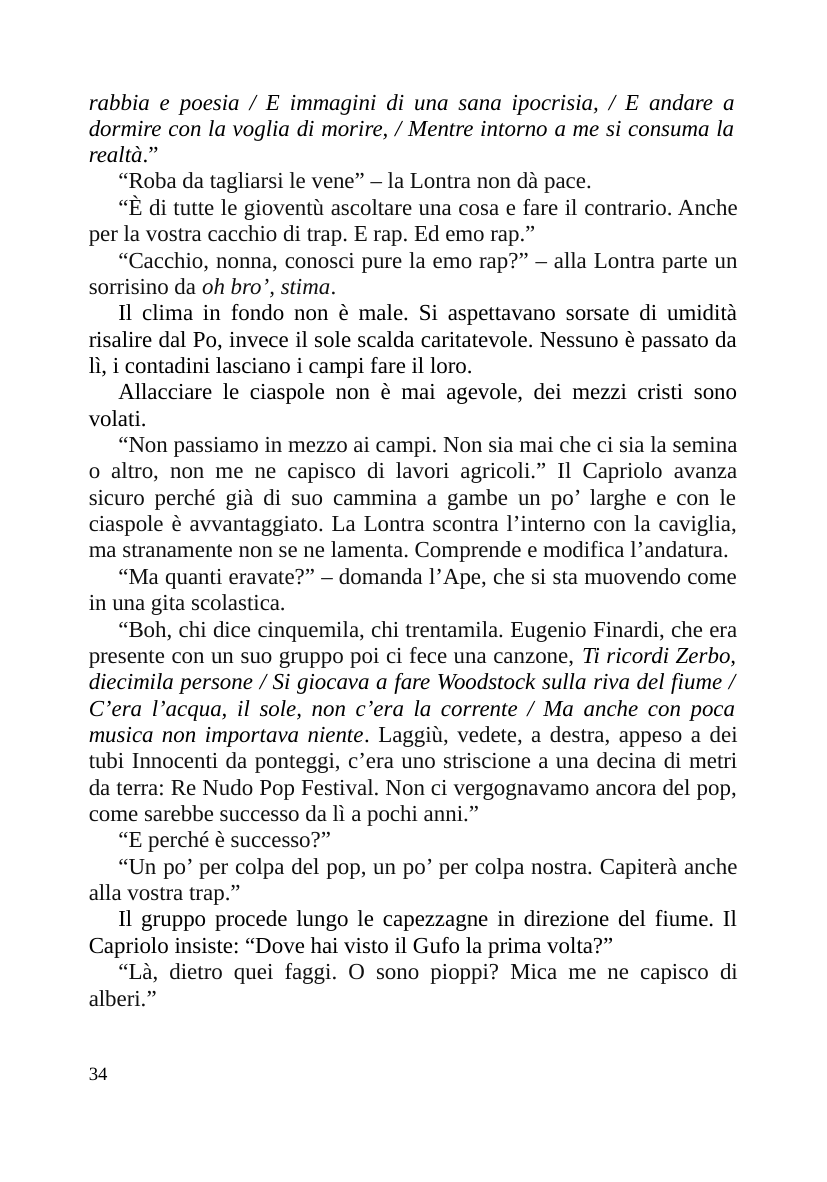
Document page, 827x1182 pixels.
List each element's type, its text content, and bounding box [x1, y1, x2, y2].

text “Boh, chi dice cinquemila, chi trentamila. Eugenio Finardi, che era presente con un suo gruppo poi ci fece una canzone, Ti ricordi Zerbo, diecimila persone / Si giocava a fare Woodstock sulla riva del fiume / C’era l’acqua, il sole, non c’era la corrente / Ma anche con poca musica non importava niente. Laggiù, vedete, a destra, appeso a dei tubi Innocenti da ponteggi, c’era uno striscione a una decina di metri da terra: Re Nudo Pop Festival. Non ci vergognavamo ancora del pop, come sarebbe successo da lì a pochi anni.” [88, 616, 738, 826]
text “Cacchio, nonna, conosci pure la emo rap?” ‒ alla Lontra parte un sorrisino da oh bro’, stima. [88, 247, 738, 299]
text Allacciare le ciaspole non è mai agevole, dei mezzi cristi sono volati. [88, 378, 738, 431]
text “E perché è successo?” [88, 826, 738, 853]
text “Ma quanti eravate?” ‒ domanda l’Ape, che si sta muovendo come in una gita scolastica. [88, 563, 738, 616]
text “Un po’ per colpa del pop, un po’ per colpa nostra. Capiterà anche alla vostra trap.” [88, 853, 738, 906]
text “Là, dietro quei faggi. O sono pioppi? Mica me ne capisco di alberi.” [88, 958, 738, 1011]
text rabbia e poesia / E immagini di una sana ipocrisia, / E andare a dormire con la voglia di morire, / Mentre intorno a me si consuma la realtà.” [88, 88, 738, 168]
text Il gruppo procede lungo le capezzagne in direzione del fiume. Il Capriolo insiste: “Dove hai visto il Gufo la prima volta?” [88, 906, 738, 958]
text Il clima in fondo non è male. Si aspettavano sorsate di umidità risalire dal Po, invece il sole scalda caritatevole. Nessuno è passato da lì, i contadini lasciano i campi fare il loro. [88, 299, 738, 378]
text “è di tutte le gioventù ascoltare una cosa e fare il contrario. Anche per la vostra cacchio di trap. E rap. Ed emo rap.” [88, 194, 738, 247]
text “Roba da tagliarsi le vene” ‒ la Lontra non dà pace. [88, 168, 738, 194]
text “Non passiamo in mezzo ai campi. Non sia mai che ci sia la semina o altro, non me ne capisco di lavori agricoli.” Il Capriolo avanza sicuro perché già di suo cammina a gambe un po’ larghe e con le ciaspole è avvantaggiato. La Lontra scontra l’interno con la caviglia, ma stranamente non se ne lamenta. Comprende e modifica l’andatura. [88, 431, 738, 563]
